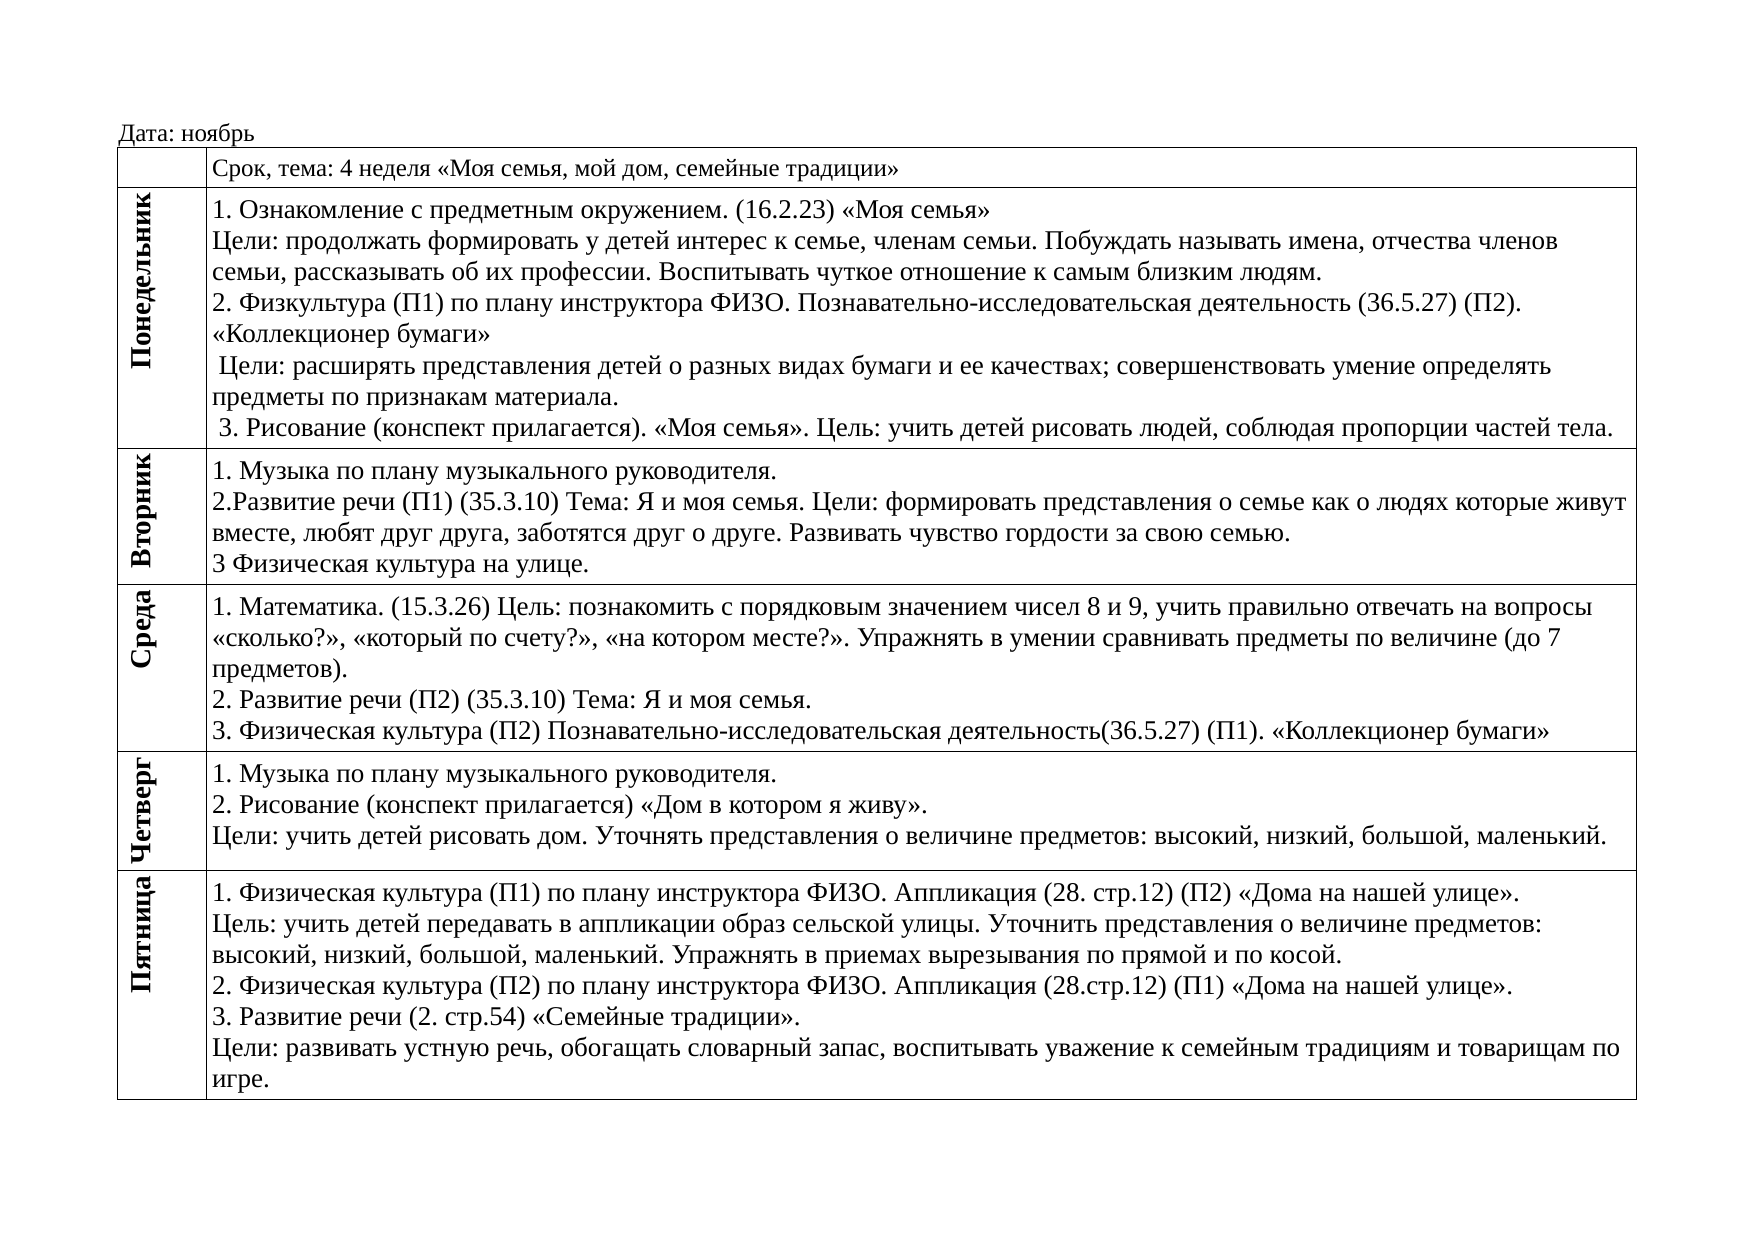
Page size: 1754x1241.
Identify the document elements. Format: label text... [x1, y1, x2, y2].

table_cell 1. Музыка по плану музыкального руководителя. 2. Рисование (конспект прилагается) «Дом в котором я живу». Цели: учить детей рисовать дом. Уточнять представления о величине предметов: высокий, низкий, большой, маленький. [207, 752, 1636, 870]
table_cell 1. Физическая культура (П1) по плану инструктора ФИЗО. Аппликация (28. стр.12) (П2) «Дома на нашей улице». Цель: учить детей передавать в аппликации образ сельской улицы. Уточнить представления о величине предметов: высокий, низкий, большой, маленький. Упражнять в приемах вырезывания по прямой и по косой. 2. Физическая культура (П2) по плану инструктора ФИЗО. Аппликация (28.стр.12) (П1) «Дома на нашей улице». 3. Развитие речи (2. стр.54) «Семейные традиции». Цели: развивать устную речь, обогащать словарный запас, воспитывать уважение к семейным традициям и товарищам по игре. [207, 871, 1636, 1099]
table_cell Среда [118, 585, 206, 751]
table_cell Понедельник [118, 188, 206, 448]
table_cell Пятница [118, 871, 206, 1099]
table_cell Четверг [118, 752, 206, 870]
table_cell 1. Ознакомление с предметным окружением. (16.2.23) «Моя семья» Цели: продолжать формировать у детей интерес к семье, членам семьи. Побуждать называть имена, отчества членов семьи, рассказывать об их профессии. Воспитывать чуткое отношение к самым близким людям. 2. Физкультура (П1) по плану инструктора ФИЗО. Познавательно-исследовательская деятельность (36.5.27) (П2). «Коллекционер бумаги» Цели: расширять представления детей о разных видах бумаги и ее качествах; совершенствовать умение определять предметы по признакам материала. 3. Рисование (конспект прилагается). «Моя семья». Цель: учить детей рисовать людей, соблюдая пропорции частей тела. [207, 188, 1636, 448]
table_cell 1. Математика. (15.3.26) Цель: познакомить с порядковым значением чисел 8 и 9, учить правильно отвечать на вопросы «сколько?», «который по счету?», «на котором месте?». Упражнять в умении сравнивать предметы по величине (до 7 предметов). 2. Развитие речи (П2) (35.3.10) Тема: Я и моя семья. 3. Физическая культура (П2) Познавательно-исследовательская деятельность(36.5.27) (П1). «Коллекционер бумаги» [207, 585, 1636, 751]
table_cell 1. Музыка по плану музыкального руководителя. 2.Развитие речи (П1) (35.3.10) Тема: Я и моя семья. Цели: формировать представления о семье как о людях которые живут вместе, любят друг друга, заботятся друг о друге. Развивать чувство гордости за свою семью. 3 Физическая культура на улице. [207, 449, 1636, 584]
table_header Срок, тема: 4 неделя «Моя семья, мой дом, семейные традиции» [207, 148, 1636, 187]
table_cell Вторник [118, 449, 206, 584]
table_header [118, 148, 206, 187]
text Дата: ноябрь [118, 118, 1636, 147]
